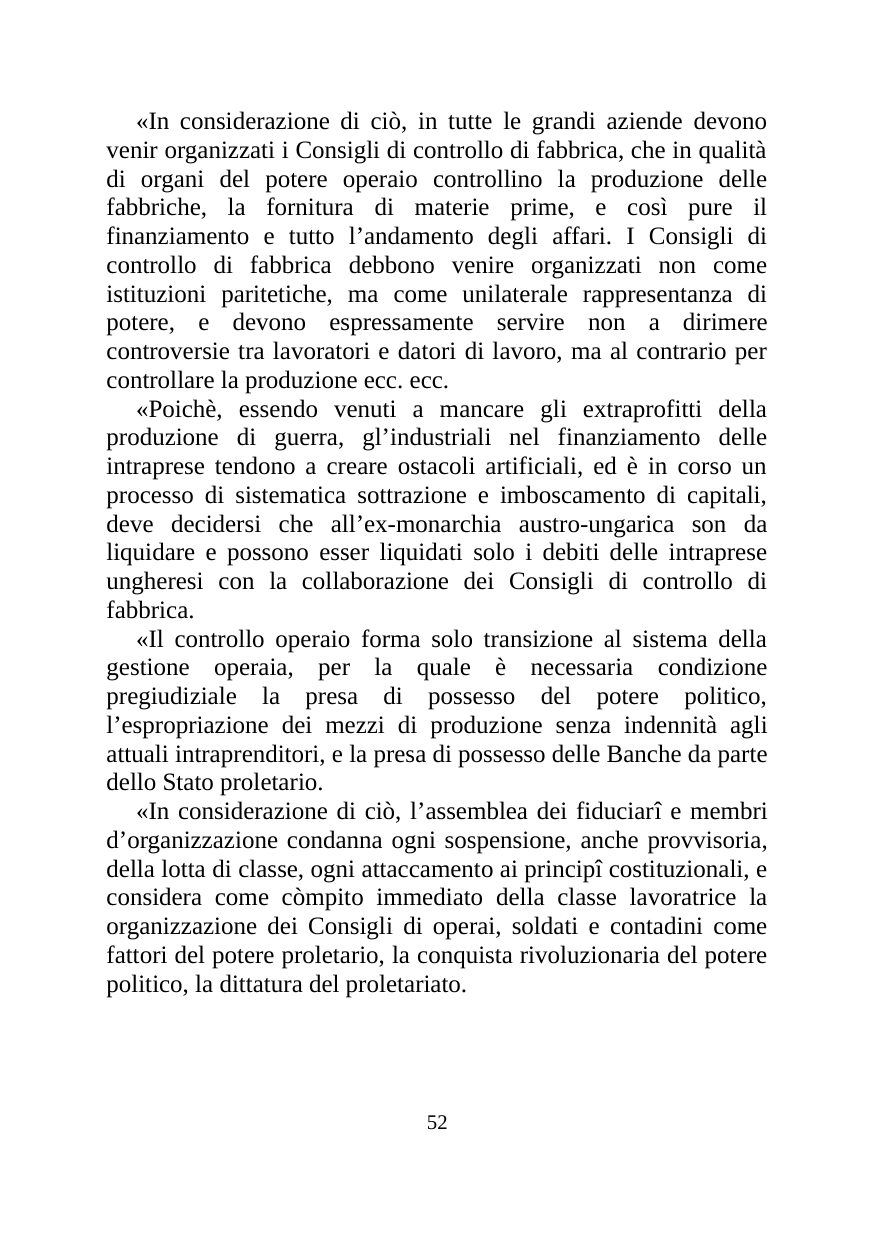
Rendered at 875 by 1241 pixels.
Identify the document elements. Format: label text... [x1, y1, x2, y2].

text «In considerazione di ciò, in tutte le grandi aziende devono venir organizzati i Consigli di controllo di fabbrica, che in qualità di organi del potere operaio controllino la produzione delle fabbriche, la fornitura di materie prime, e così pure il finanziamento e tutto l’andamento degli affari. I Consigli di controllo di fabbrica debbono venire organizzati non come istituzioni paritetiche, ma come unilaterale rappresentanza di potere, e devono espressamente servire non a dirimere controversie tra lavoratori e datori di lavoro, ma al contrario per controllare la produzione ecc. ecc. [106, 106, 768, 394]
text «In considerazione di ciò, l’assemblea dei fiduciarî e membri d’organizzazione condanna ogni sospensione, anche provvisoria, della lotta di classe, ogni attaccamento ai principî costituzionali, e considera come còmpito immediato della classe lavoratrice la organizzazione dei Consigli di operai, soldati e contadini come fattori del potere proletario, la conquista rivoluzionaria del potere politico, la dittatura del proletariato. [106, 796, 768, 997]
text «Il controllo operaio forma solo transizione al sistema della gestione operaia, per la quale è necessaria condizione pregiudiziale la presa di possesso del potere politico, l’espropriazione dei mezzi di produzione senza indennità agli attuali intraprenditori, e la presa di possesso delle Banche da parte dello Stato proletario. [106, 624, 768, 796]
text «Poichè, essendo venuti a mancare gli extraprofitti della produzione di guerra, gl’industriali nel finanziamento delle intraprese tendono a creare ostacoli artificiali, ed è in corso un processo di sistematica sottrazione e imboscamento di capitali, deve decidersi che all’ex-monarchia austro-ungarica son da liquidare e possono esser liquidati solo i debiti delle intraprese ungheresi con la collaborazione dei Consigli di controllo di fabbrica. [106, 394, 768, 624]
